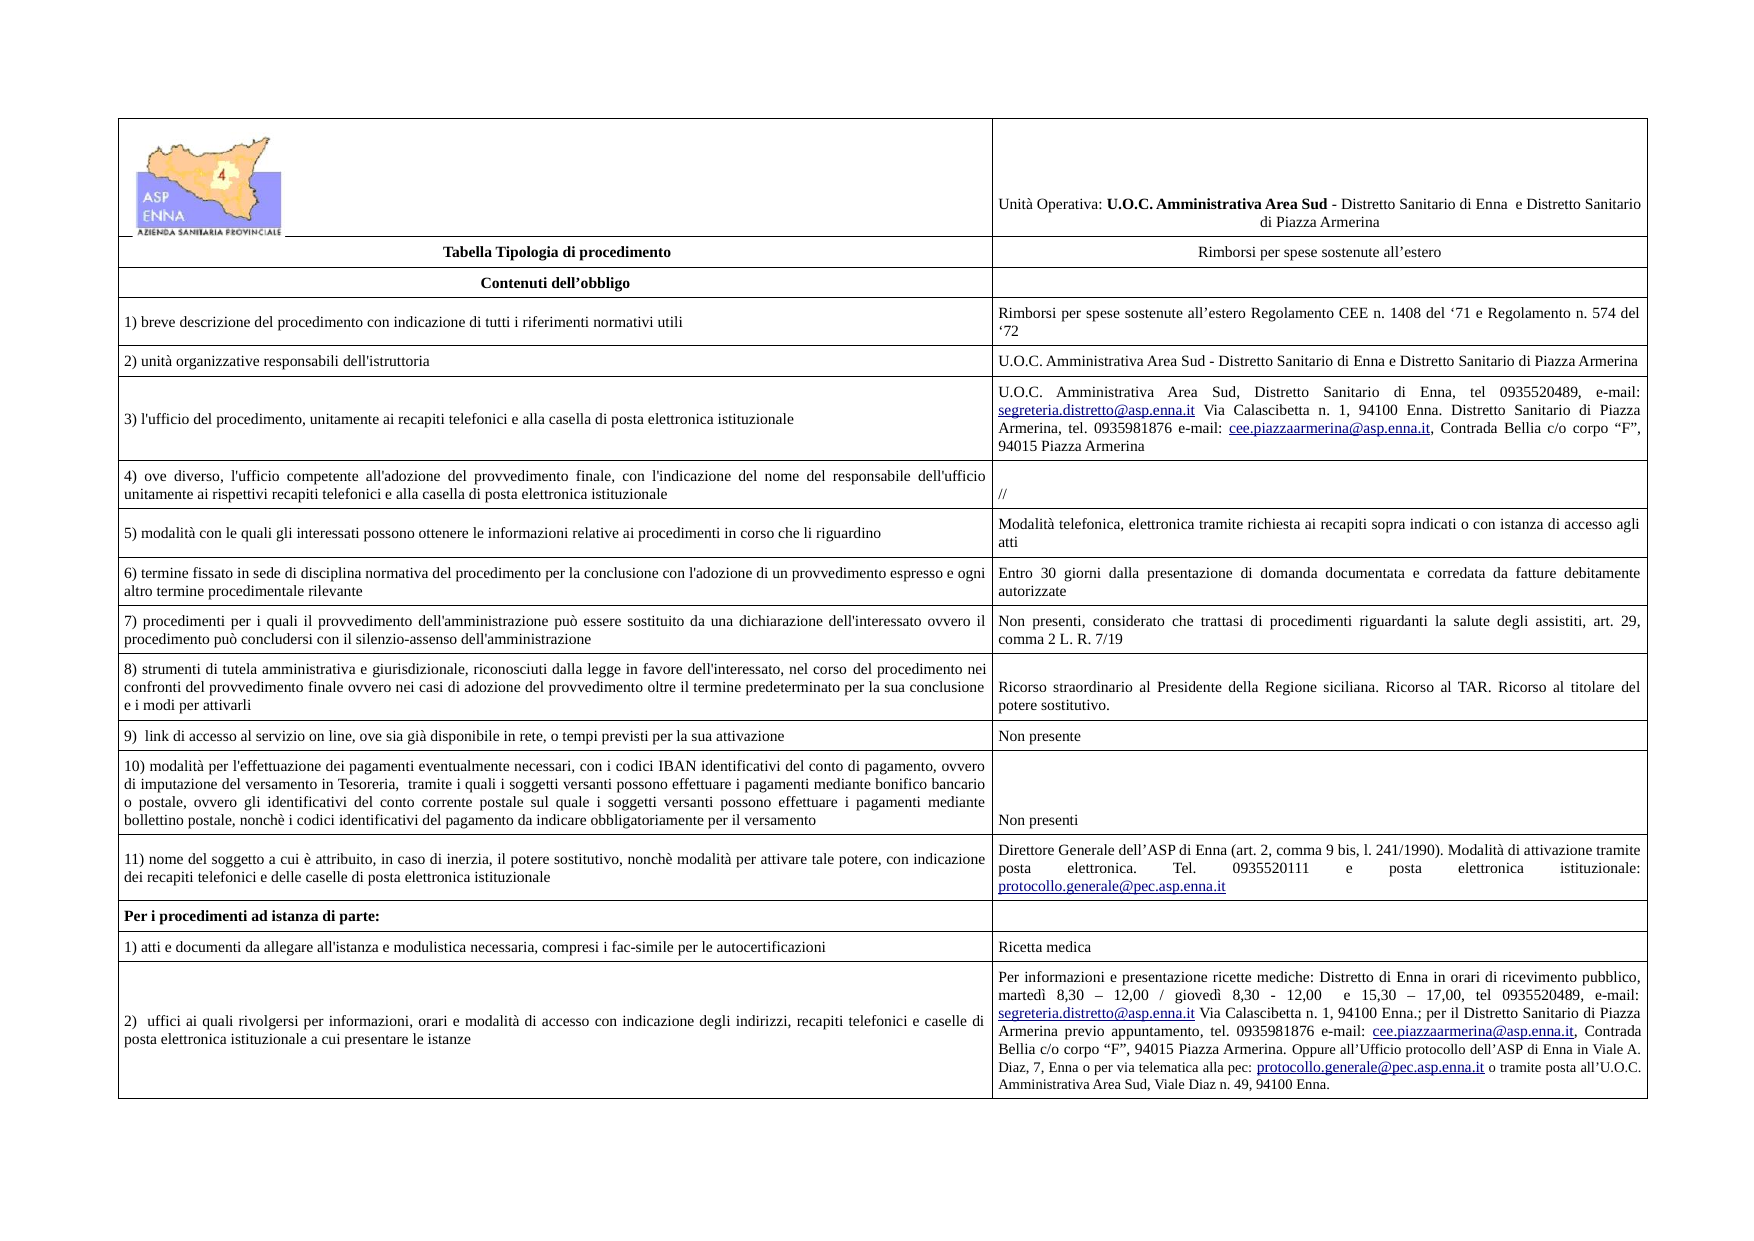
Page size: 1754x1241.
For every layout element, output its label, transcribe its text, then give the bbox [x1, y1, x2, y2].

table_cell [993, 901, 1647, 931]
table_cell U.O.C. Amministrativa Area Sud, Distretto Sanitario di Enna, tel 0935520489, e-mail: segreteria.distretto@asp.enna.it Via Calascibetta n. 1, 94100 Enna. Distretto Sanitario di Piazza Armerina, tel. 0935981876 e-mail: cee.piazzaarmerina@asp.enna.it, Contrada Bellia c/o corpo “F”, 94015 Piazza Armerina [993, 377, 1647, 460]
table_header [119, 119, 992, 236]
table_cell [993, 268, 1647, 297]
table_cell Ricetta medica [993, 932, 1647, 961]
table_cell 2) unità organizzative responsabili dell'istruttoria [119, 346, 992, 376]
table_cell 11) nome del soggetto a cui è attribuito, in caso di inerzia, il potere sostitutivo, nonchè modalità per attivare tale potere, con indicazione dei recapiti telefonici e delle caselle di posta elettronica istituzionale [119, 835, 992, 900]
table_cell 4) ove diverso, l'ufficio competente all'adozione del provvedimento finale, con l'indicazione del nome del responsabile dell'ufficio unitamente ai rispettivi recapiti telefonici e alla casella di posta elettronica istituzionale [119, 461, 992, 508]
table_cell 1) breve descrizione del procedimento con indicazione di tutti i riferimenti normativi utili [119, 298, 992, 345]
table_cell 7) procedimenti per i quali il provvedimento dell'amministrazione può essere sostituito da una dichiarazione dell'interessato ovvero il procedimento può concludersi con il silenzio-assenso dell'amministrazione [119, 606, 992, 653]
table_cell 1) atti e documenti da allegare all'istanza e modulistica necessaria, compresi i fac-simile per le autocertificazioni [119, 932, 992, 961]
table_cell Modalità telefonica, elettronica tramite richiesta ai recapiti sopra indicati o con istanza di accesso agli atti [993, 509, 1647, 557]
table_cell Per informazioni e presentazione ricette mediche: Distretto di Enna in orari di ricevimento pubblico, martedì 8,30 – 12,00 / giovedì 8,30 - 12,00 e 15,30 – 17,00, tel 0935520489, e-mail: segreteria.distretto@asp.enna.it Via Calascibetta n. 1, 94100 Enna.; per il Distretto Sanitario di Piazza Armerina previo appuntamento, tel. 0935981876 e-mail: cee.piazzaarmerina@asp.enna.it, Contrada Bellia c/o corpo “F”, 94015 Piazza Armerina. Oppure all’Ufficio protocollo dell’ASP di Enna in Viale A. Diaz, 7, Enna o per via telematica alla pec: protocollo.generale@pec.asp.enna.it o tramite posta all’U.O.C. Amministrativa Area Sud, Viale Diaz n. 49, 94100 Enna. [993, 962, 1647, 1098]
table_cell Ricorso straordinario al Presidente della Regione siciliana. Ricorso al TAR. Ricorso al titolare del potere sostitutivo. [993, 654, 1647, 719]
table_cell Direttore Generale dell’ASP di Enna (art. 2, comma 9 bis, l. 241/1990). Modalità di attivazione tramite posta elettronica. Tel. 0935520111 e posta elettronica istituzionale: protocollo.generale@pec.asp.enna.it [993, 835, 1647, 900]
table_cell 2) uffici ai quali rivolgersi per informazioni, orari e modalità di accesso con indicazione degli indirizzi, recapiti telefonici e caselle di posta elettronica istituzionale a cui presentare le istanze [119, 962, 992, 1098]
table_cell Non presenti, considerato che trattasi di procedimenti riguardanti la salute degli assistiti, art. 29, comma 2 L. R. 7/19 [993, 606, 1647, 653]
table_cell 6) termine fissato in sede di disciplina normativa del procedimento per la conclusione con l'adozione di un provvedimento espresso e ogni altro termine procedimentale rilevante [119, 558, 992, 605]
table_cell Non presenti [993, 751, 1647, 834]
table_cell 5) modalità con le quali gli interessati possono ottenere le informazioni relative ai procedimenti in corso che li riguardino [119, 509, 992, 557]
picture [132, 132, 286, 237]
table_cell // [993, 461, 1647, 508]
table_cell Contenuti dell’obbligo [119, 268, 992, 297]
table_cell 8) strumenti di tutela amministrativa e giurisdizionale, riconosciuti dalla legge in favore dell'interessato, nel corso del procedimento nei confronti del provvedimento finale ovvero nei casi di adozione del provvedimento oltre il termine predeterminato per la sua conclusione e i modi per attivarli [119, 654, 992, 719]
table_cell Tabella Tipologia di procedimento [119, 237, 992, 267]
table_cell 3) l'ufficio del procedimento, unitamente ai recapiti telefonici e alla casella di posta elettronica istituzionale [119, 377, 992, 460]
table_header Unità Operativa: U.O.C. Amministrativa Area Sud - Distretto Sanitario di Enna e Distretto Sanitario di Piazza Armerina [993, 119, 1647, 236]
table_cell U.O.C. Amministrativa Area Sud - Distretto Sanitario di Enna e Distretto Sanitario di Piazza Armerina [993, 346, 1647, 376]
table_cell Rimborsi per spese sostenute all’estero Regolamento CEE n. 1408 del ‘71 e Regolamento n. 574 del ‘72 [993, 298, 1647, 345]
table_cell 9) link di accesso al servizio on line, ove sia già disponibile in rete, o tempi previsti per la sua attivazione [119, 721, 992, 750]
table_cell Rimborsi per spese sostenute all’estero [993, 237, 1647, 267]
table_cell 10) modalità per l'effettuazione dei pagamenti eventualmente necessari, con i codici IBAN identificativi del conto di pagamento, ovvero di imputazione del versamento in Tesoreria, tramite i quali i soggetti versanti possono effettuare i pagamenti mediante bonifico bancario o postale, ovvero gli identificativi del conto corrente postale sul quale i soggetti versanti possono effettuare i pagamenti mediante bollettino postale, nonchè i codici identificativi del pagamento da indicare obbligatoriamente per il versamento [119, 751, 992, 834]
table_cell Non presente [993, 721, 1647, 750]
table_cell Entro 30 giorni dalla presentazione di domanda documentata e corredata da fatture debitamente autorizzate [993, 558, 1647, 605]
table_cell Per i procedimenti ad istanza di parte: [119, 901, 992, 931]
